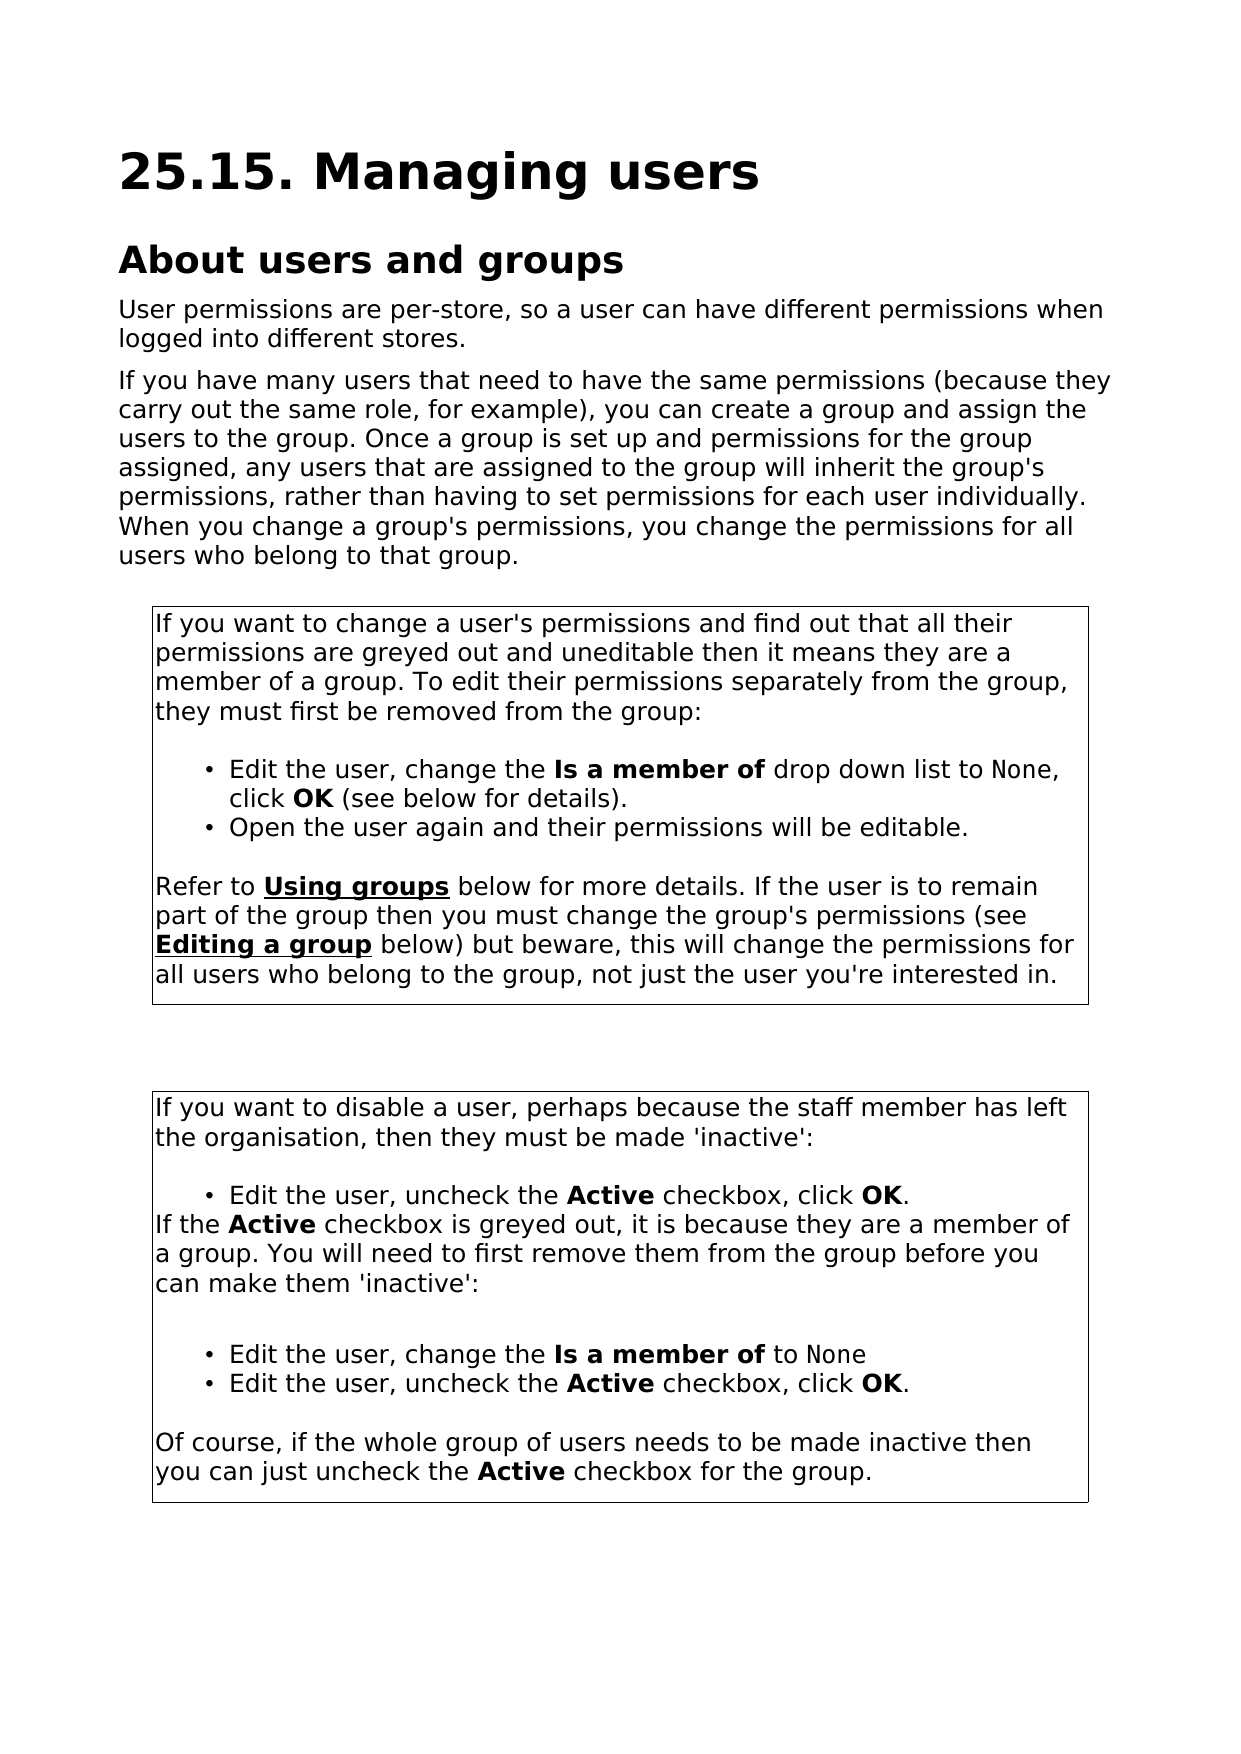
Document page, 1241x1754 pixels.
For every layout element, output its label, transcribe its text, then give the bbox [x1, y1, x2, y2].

subtitle 25.15. Managing users [118, 143, 1122, 201]
text If you have many users that need to have the same permissions (because they carry out the same role, for example), you can create a group and assign the users to the group. Once a group is set up and permissions for the group assigned, any users that are assigned to the group will inherit the group's permissions, rather than having to set permissions for each user individually. When you change a group's permissions, you change the permissions for all users who belong to that group. [118, 366, 1122, 570]
subtitle About users and groups [118, 239, 1122, 282]
text User permissions are per-store, so a user can have different permissions when logged into different stores. [118, 295, 1122, 353]
table_header If you want to change a user's permissions and find out that all their permissions are greyed out and uneditable then it means they are a member of a group. To edit their permissions separately from the group, they must first be removed from the group: Edit the user, change the Is a member of drop down list to None, click OK (see below for details). Open the user again and their permissions will be editable. Refer to Using groups below for more details. If the user is to remain part of the group then you must change the group's permissions (see Editing a group below) but beware, this will change the permissions for all users who belong to the group, not just the user you're interested in. [153, 607, 1088, 1004]
table_header If you want to disable a user, perhaps because the staff member has left the organisation, then they must be made 'inactive': Edit the user, uncheck the Active checkbox, click OK. If the Active checkbox is greyed out, it is because they are a member of a group. You will need to first remove them from the group before you can make them 'inactive': Edit the user, change the Is a member of to None Edit the user, uncheck the Active checkbox, click OK. Of course, if the whole group of users needs to be made inactive then you can just uncheck the Active checkbox for the group. [153, 1092, 1088, 1502]
